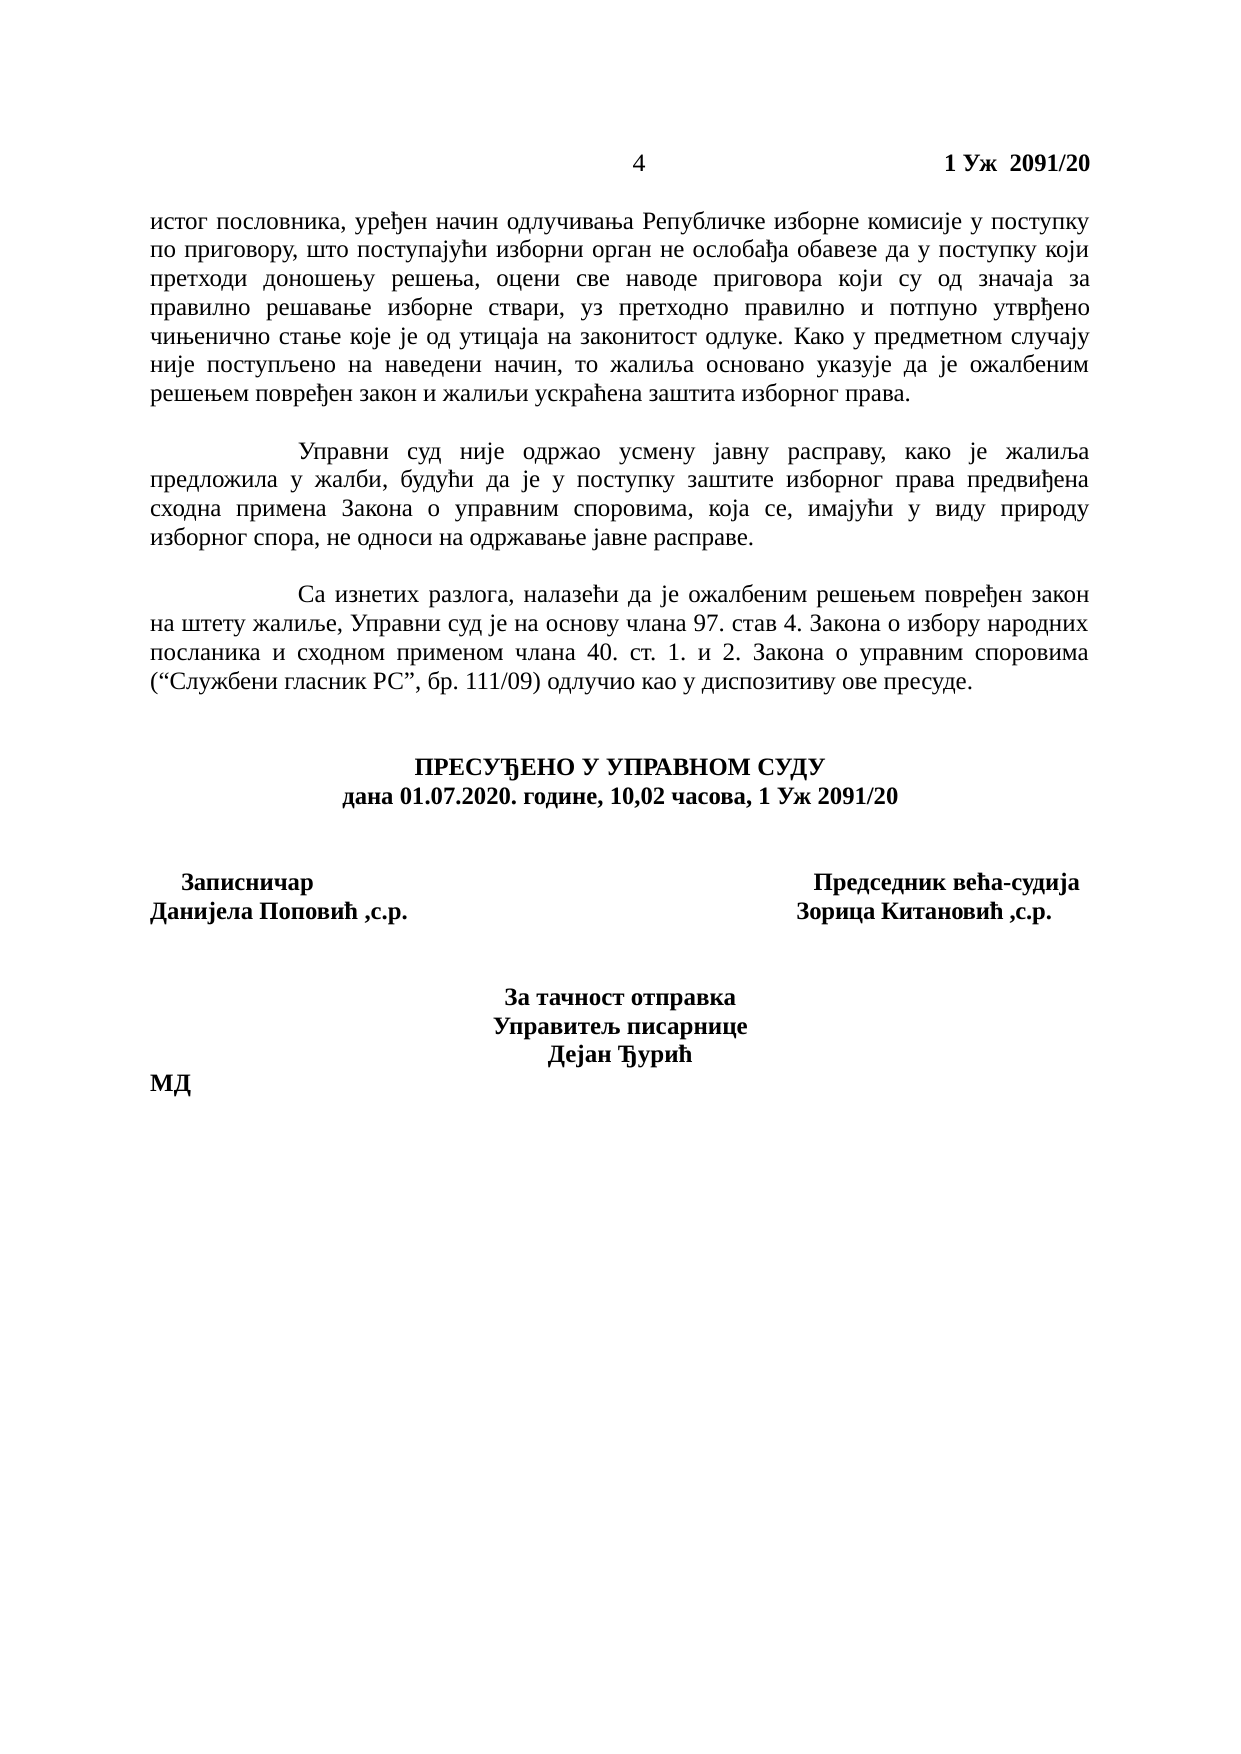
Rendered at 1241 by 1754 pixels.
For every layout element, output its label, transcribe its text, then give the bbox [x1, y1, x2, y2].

text ПРЕСУЂЕНО У УПРАВНОМ СУДУ [150, 752, 1090, 781]
text истог пословника, уређен начин одлучивања Републичке изборне комисије у поступку по приговору, што поступајући изборни орган не ослобађа обавезе да у поступку који претходи доношењу решења, оцени све наводе приговора који су од значаја за правилно решавање изборне ствари, уз претходно правилно и потпуно утврђено чињенично стање које је од утицаја на законитост одлуке. Како у предметном случају није поступљено на наведени начин, то жалиља основано указује да је ожалбеним решењем повређен закон и жалиљи ускраћена заштита изборног права. [150, 206, 1090, 407]
text За тачност отправка [150, 982, 1090, 1011]
text Управни суд није одржао усмену јавну расправу, како је жалиља предложила у жалби, будући да је у поступку заштите изборног права предвиђена сходна примена Закона о управним споровима, која се, имајући у виду природу изборног спора, не односи на одржавање јавне расправе. [150, 436, 1090, 551]
text Са изнетих разлога, налазећи да је ожалбеним решењем повређен закон на штету жалиље, Управни суд је на основу члана 97. став 4. Закона о избору народних посланика и сходном применом члана 40. ст. 1. и 2. Закона о управним споровима (“Службени гласник РС”, бр. 111/09) одлучио као у диспозитиву ове пресуде. [150, 579, 1090, 694]
text Данијела Поповић ,с.р. Зорица Китановић ,с.р. [150, 896, 1090, 924]
text Записничар Председник већа-судија [150, 867, 1090, 896]
text Дејан Ђурић [150, 1039, 1090, 1068]
text МД [150, 1068, 1090, 1097]
text Управитељ писарнице [150, 1011, 1090, 1039]
text дана 01.07.2020. године, 10,02 часова, 1 Уж 2091/20 [150, 781, 1090, 809]
